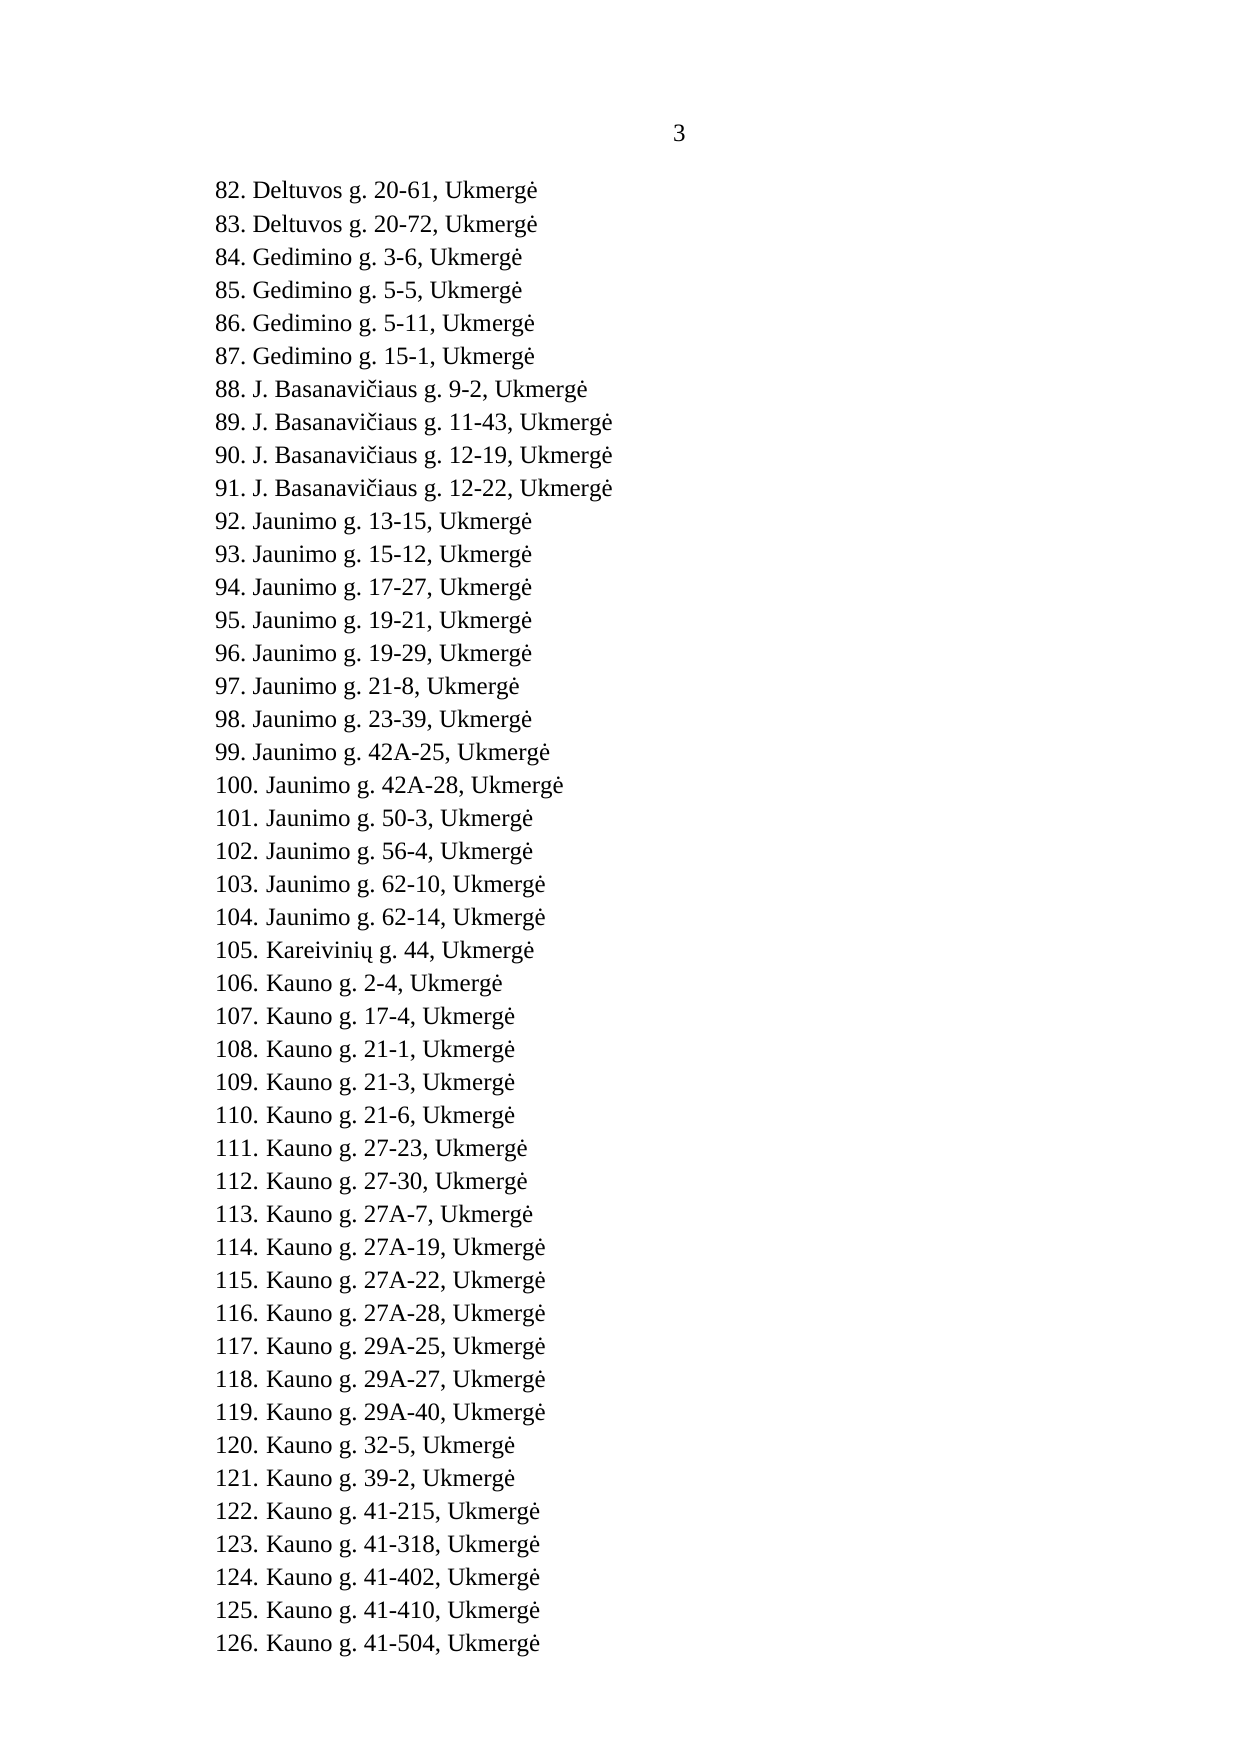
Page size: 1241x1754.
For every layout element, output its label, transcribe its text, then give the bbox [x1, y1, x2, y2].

text 103. Jaunimo g. 62-10, Ukmergė [215, 869, 1181, 898]
text 96. Jaunimo g. 19-29, Ukmergė [215, 638, 1181, 667]
text 94. Jaunimo g. 17-27, Ukmergė [215, 572, 1181, 601]
text 119. Kauno g. 29A-40, Ukmergė [215, 1397, 1181, 1426]
text 99. Jaunimo g. 42A-25, Ukmergė [215, 737, 1181, 766]
text 98. Jaunimo g. 23-39, Ukmergė [215, 704, 1181, 733]
text 118. Kauno g. 29A-27, Ukmergė [215, 1364, 1181, 1393]
text 86. Gedimino g. 5-11, Ukmergė [215, 308, 1181, 336]
text 107. Kauno g. 17-4, Ukmergė [215, 1001, 1181, 1030]
text 123. Kauno g. 41-318, Ukmergė [215, 1529, 1181, 1558]
text 92. Jaunimo g. 13-15, Ukmergė [215, 506, 1181, 534]
text 106. Kauno g. 2-4, Ukmergė [215, 968, 1181, 997]
text 126. Kauno g. 41-504, Ukmergė [215, 1628, 1181, 1657]
text 84. Gedimino g. 3-6, Ukmergė [215, 242, 1181, 270]
text 100. Jaunimo g. 42A-28, Ukmergė [215, 770, 1181, 799]
text 114. Kauno g. 27A-19, Ukmergė [215, 1232, 1181, 1261]
text 120. Kauno g. 32-5, Ukmergė [215, 1430, 1181, 1459]
text 111. Kauno g. 27-23, Ukmergė [215, 1133, 1181, 1162]
text 82. Deltuvos g. 20-61, Ukmergė [215, 176, 1181, 204]
text 115. Kauno g. 27A-22, Ukmergė [215, 1265, 1181, 1294]
text 117. Kauno g. 29A-25, Ukmergė [215, 1331, 1181, 1360]
text 110. Kauno g. 21-6, Ukmergė [215, 1100, 1181, 1129]
text 121. Kauno g. 39-2, Ukmergė [215, 1463, 1181, 1492]
text 93. Jaunimo g. 15-12, Ukmergė [215, 539, 1181, 568]
text 95. Jaunimo g. 19-21, Ukmergė [215, 605, 1181, 634]
text 89. J. Basanavičiaus g. 11-43, Ukmergė [215, 407, 1181, 436]
text 88. J. Basanavičiaus g. 9-2, Ukmergė [215, 374, 1181, 402]
text 91. J. Basanavičiaus g. 12-22, Ukmergė [215, 473, 1181, 502]
text 104. Jaunimo g. 62-14, Ukmergė [215, 902, 1181, 931]
text 125. Kauno g. 41-410, Ukmergė [215, 1596, 1181, 1624]
text 83. Deltuvos g. 20-72, Ukmergė [215, 209, 1181, 237]
text 108. Kauno g. 21-1, Ukmergė [215, 1034, 1181, 1063]
text 124. Kauno g. 41-402, Ukmergė [215, 1562, 1181, 1591]
text 112. Kauno g. 27-30, Ukmergė [215, 1166, 1181, 1195]
text 90. J. Basanavičiaus g. 12-19, Ukmergė [215, 440, 1181, 468]
text 87. Gedimino g. 15-1, Ukmergė [215, 341, 1181, 369]
text 105. Kareivinių g. 44, Ukmergė [215, 935, 1181, 964]
text 85. Gedimino g. 5-5, Ukmergė [215, 275, 1181, 303]
text 116. Kauno g. 27A-28, Ukmergė [215, 1298, 1181, 1327]
text 113. Kauno g. 27A-7, Ukmergė [215, 1199, 1181, 1228]
text 97. Jaunimo g. 21-8, Ukmergė [215, 671, 1181, 700]
text 102. Jaunimo g. 56-4, Ukmergė [215, 836, 1181, 865]
text 101. Jaunimo g. 50-3, Ukmergė [215, 803, 1181, 832]
text 122. Kauno g. 41-215, Ukmergė [215, 1496, 1181, 1525]
text 109. Kauno g. 21-3, Ukmergė [215, 1067, 1181, 1096]
